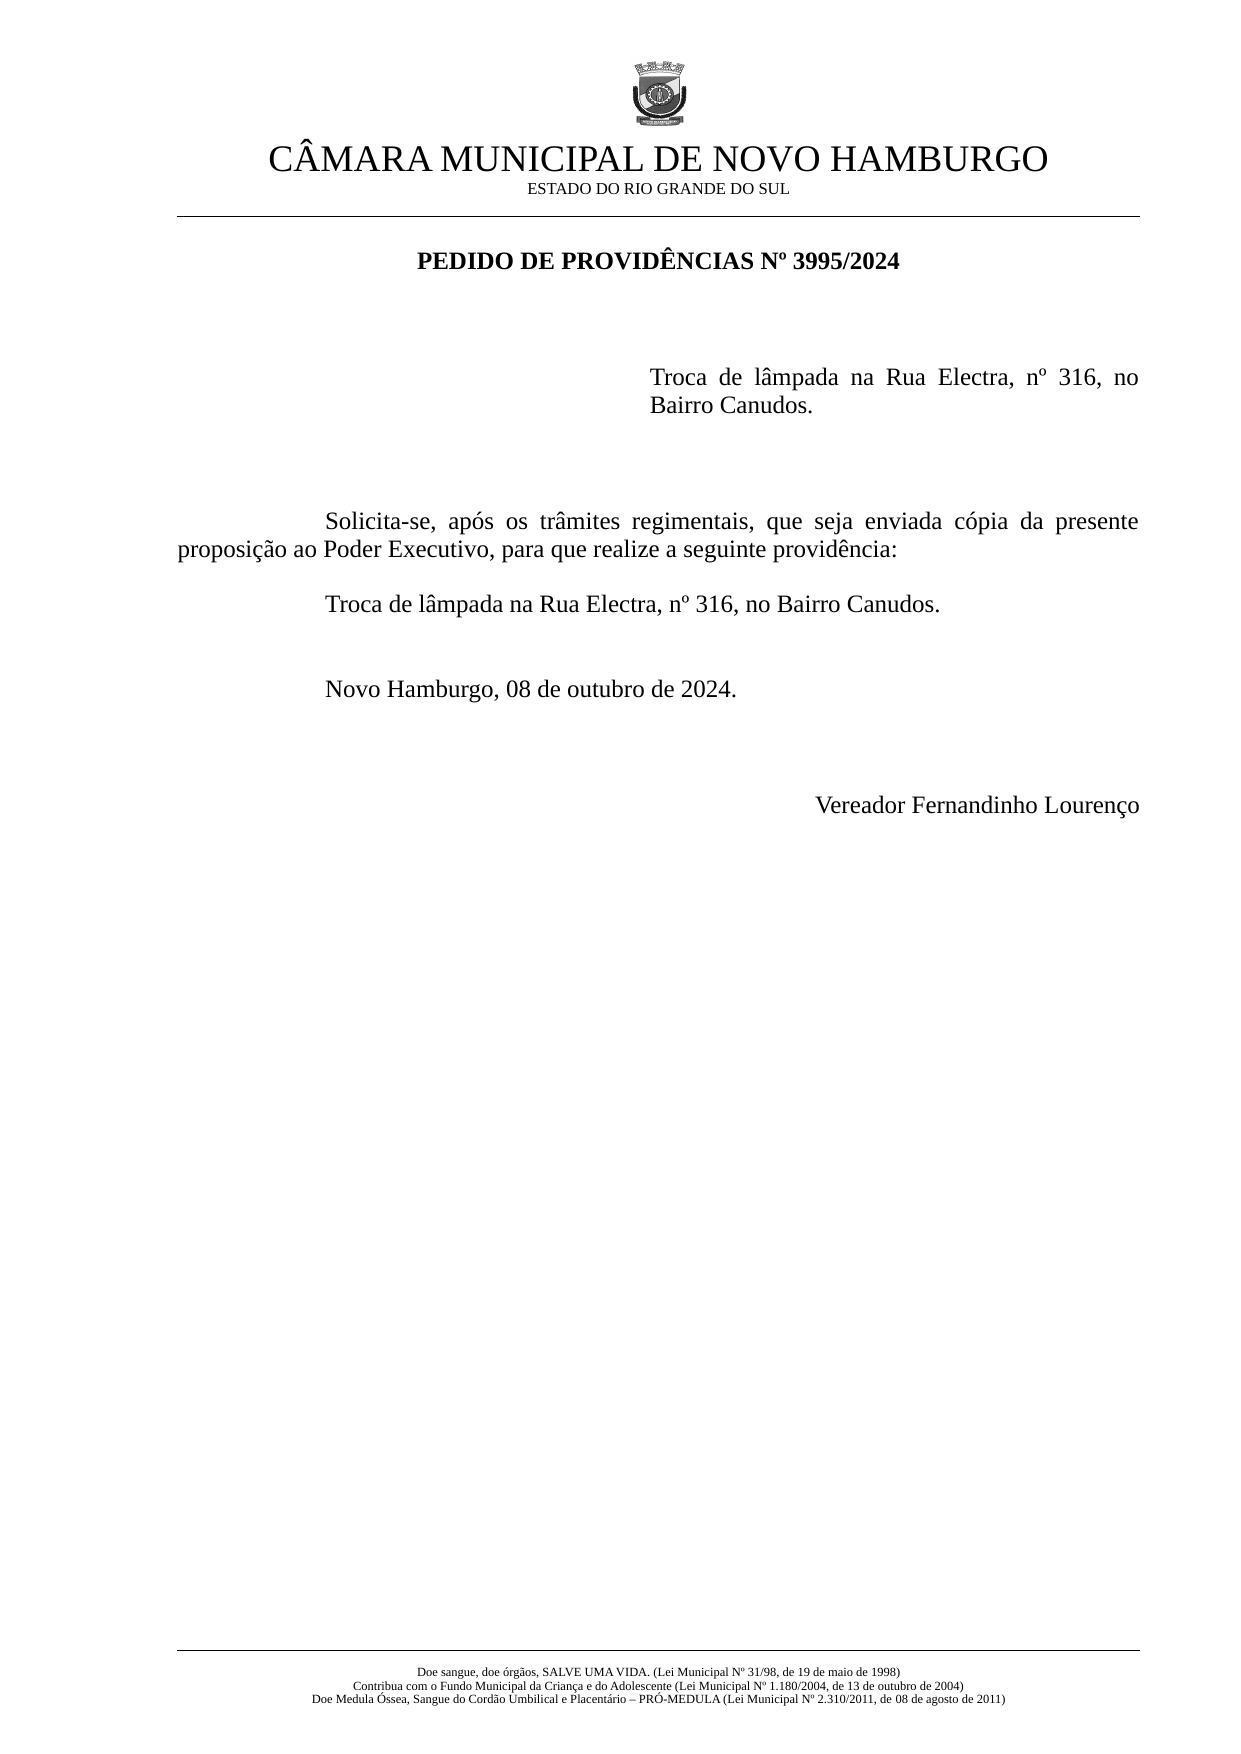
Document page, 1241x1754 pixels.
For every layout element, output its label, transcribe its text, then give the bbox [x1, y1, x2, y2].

list Troca de lâmpada na Rua Electra, nº 316, no Bairro Canudos. [649, 363, 1140, 418]
text Novo Hamburgo, 08 de outubro de 2024. [177, 675, 1140, 703]
text Solicita-se, após os trâmites regimentais, que seja enviada cópia da presente proposição ao Poder Executivo, para que realize a seguinte providência: [177, 507, 1140, 562]
text PEDIDO DE PROVIDÊNCIAS Nº 3995/2024 [177, 247, 1140, 274]
list Troca de lâmpada na Rua Electra, nº 316, no Bairro Canudos. [177, 590, 1140, 618]
text Vereador Fernandinho Lourenço [649, 791, 1140, 819]
